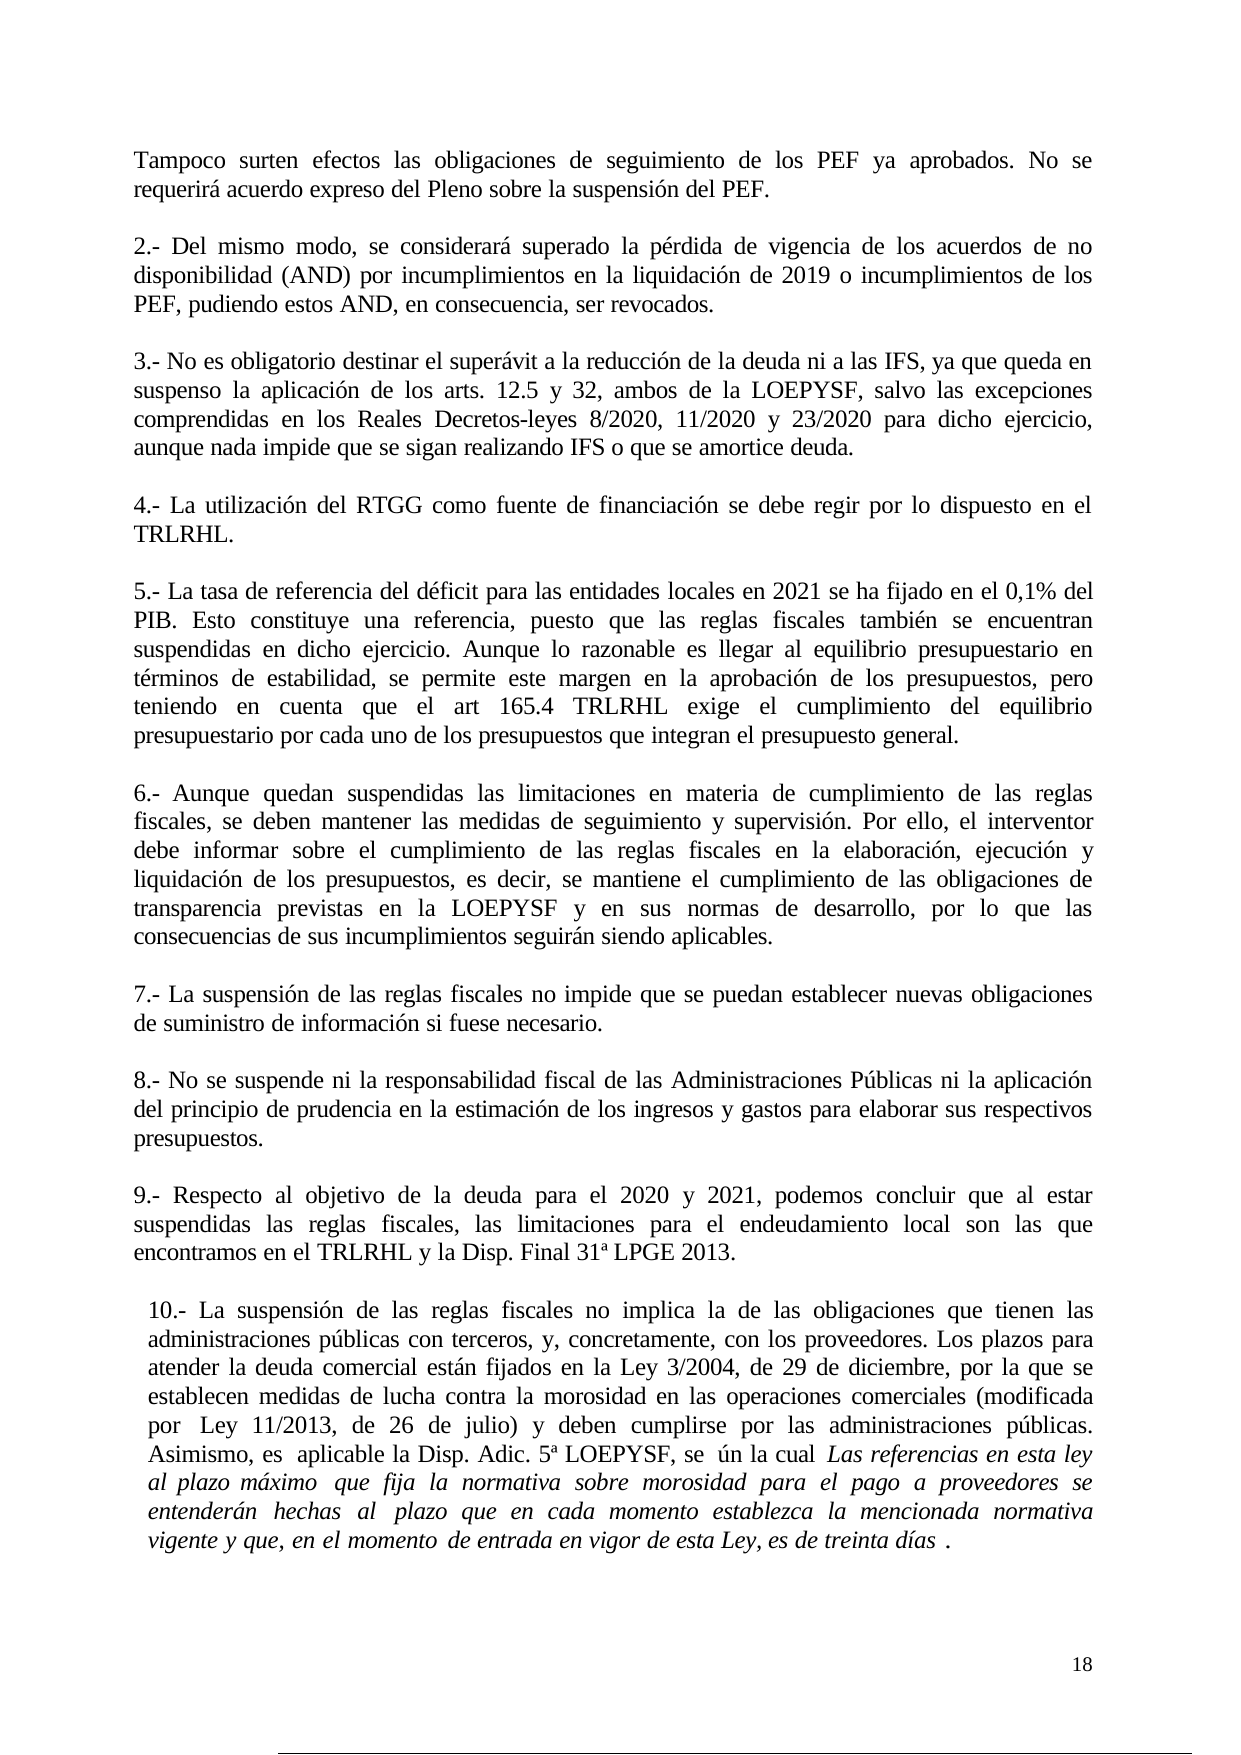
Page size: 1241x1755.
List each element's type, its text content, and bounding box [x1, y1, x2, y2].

text 3.- No es obligatorio destinar el superávit a la reducción de la deuda ni a las IFS, ya que queda en suspenso la aplicación de los arts. 12.5 y 32, ambos de la LOEPYSF, salvo las excepciones comprendidas en los Reales Decretos-leyes 8/2020, 11/2020 y 23/2020 para dicho ejercicio, aunque nada impide que se sigan realizando IFS o que se amortice deuda. [133, 346, 1094, 461]
text 9.- Respecto al objetivo de la deuda para el 2020 y 2021, podemos concluir que al estar suspendidas las reglas fiscales, las limitaciones para el endeudamiento local son las que encontramos en el TRLRHL y la Disp. Final 31ª LPGE 2013. [133, 1180, 1094, 1266]
text Tampoco surten efectos las obligaciones de seguimiento de los PEF ya aprobados. No se requerirá acuerdo expreso del Pleno sobre la suspensión del PEF. [133, 145, 1093, 202]
text 4.- La utilización del RTGG como fuente de financiación se debe regir por lo dispuesto en el TRLRHL. [133, 490, 1093, 548]
text 8.- No se suspende ni la responsabilidad fiscal de las Administraciones Públicas ni la aplicación del principio de prudencia en la estimación de los ingresos y gastos para elaborar sus respectivos presupuestos. [133, 1065, 1093, 1151]
text 5.- La tasa de referencia del déficit para las entidades locales en 2021 se ha fijado en el 0,1% del PIB. Esto constituye una referencia, puesto que las reglas fiscales también se encuentran suspendidas en dicho ejercicio. Aunque lo razonable es llegar al equilibrio presupuestario en términos de estabilidad, se permite este margen en la aprobación de los presupuestos, pero teniendo en cuenta que el art 165.4 TRLRHL exige el cumplimiento del equilibrio presupuestario por cada uno de los presupuestos que integran el presupuesto general. [133, 576, 1094, 749]
text 6.- Aunque quedan suspendidas las limitaciones en materia de cumplimiento de las reglas fiscales, se deben mantener las medidas de seguimiento y supervisión. Por ello, el interventor debe informar sobre el cumplimiento de las reglas fiscales en la elaboración, ejecución y liquidación de los presupuestos, es decir, se mantiene el cumplimiento de las obligaciones de transparencia previstas en la LOEPYSF y en sus normas de desarrollo, por lo que las consecuencias de sus incumplimientos seguirán siendo aplicables. [133, 778, 1094, 950]
text 2.- Del mismo modo, se considerará superado la pérdida de vigencia de los acuerdos de no disponibilidad (AND) por incumplimientos en la liquidación de 2019 o incumplimientos de los PEF, pudiendo estos AND, en consecuencia, ser revocados. [133, 231, 1093, 317]
text 10.- La suspensión de las reglas fiscales no implica la de las obligaciones que tienen las administraciones públicas con terceros, y, concretamente, con los proveedores. Los plazos para atender la deuda comercial están fijados en la Ley 3/2004, de 29 de diciembre, por la que se establecen medidas de lucha contra la morosidad en las operaciones comerciales (modificada por Ley 11/2013, de 26 de julio) y deben cumplirse por las administraciones públicas. Asimismo, es aplicable la Disp. Adic. 5ª LOEPYSF, se ún la cual Las referencias en esta ley al plazo máximo que fija la normativa sobre morosidad para el pago a proveedores se entenderán hechas al plazo que en cada momento establezca la mencionada normativa vigente y que, en el momento de entrada en vigor de esta Ley, es de treinta días . [148, 1295, 1094, 1554]
text 7.- La suspensión de las reglas fiscales no impide que se puedan establecer nuevas obligaciones de suministro de información si fuese necesario. [133, 979, 1093, 1036]
